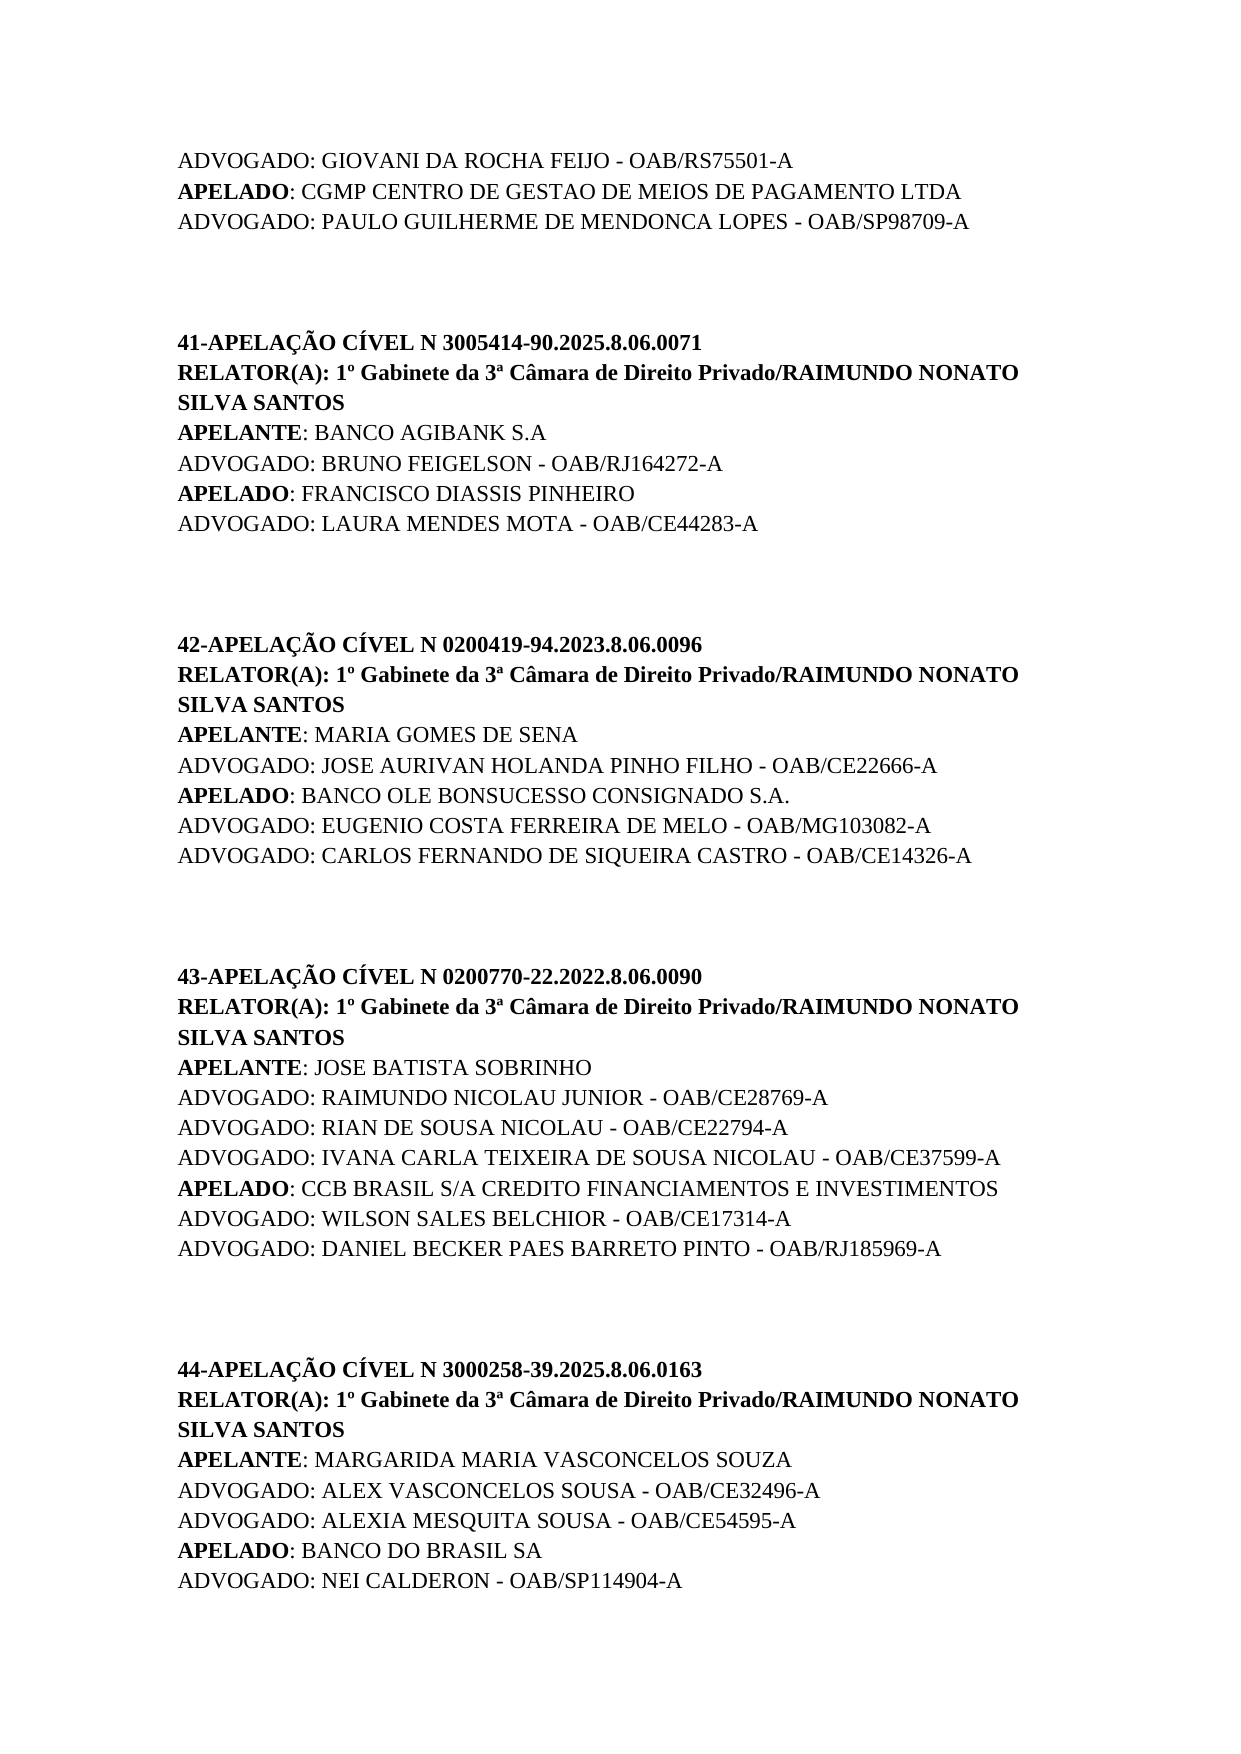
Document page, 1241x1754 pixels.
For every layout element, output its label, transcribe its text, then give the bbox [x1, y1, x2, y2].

text ADVOGADO: GIOVANI DA ROCHA FEIJO - OAB/RS75501-A APELADO: CGMP CENTRO DE GESTAO DE MEIOS DE PAGAMENTO LTDA ADVOGADO: PAULO GUILHERME DE MENDONCA LOPES - OAB/SP98709-A 41-APELAÇÃO CÍVEL N 3005414-90.2025.8.06.0071 RELATOR(A): 1º Gabinete da 3ª Câmara de Direito Privado/RAIMUNDO NONATO SILVA SANTOS APELANTE: BANCO AGIBANK S.A ADVOGADO: BRUNO FEIGELSON - OAB/RJ164272-A APELADO: FRANCISCO DIASSIS PINHEIRO ADVOGADO: LAURA MENDES MOTA - OAB/CE44283-A 42-APELAÇÃO CÍVEL N 0200419-94.2023.8.06.0096 RELATOR(A): 1º Gabinete da 3ª Câmara de Direito Privado/RAIMUNDO NONATO SILVA SANTOS APELANTE: MARIA GOMES DE SENA ADVOGADO: JOSE AURIVAN HOLANDA PINHO FILHO - OAB/CE22666-A APELADO: BANCO OLE BONSUCESSO CONSIGNADO S.A. ADVOGADO: EUGENIO COSTA FERREIRA DE MELO - OAB/MG103082-A ADVOGADO: CARLOS FERNANDO DE SIQUEIRA CASTRO - OAB/CE14326-A 43-APELAÇÃO CÍVEL N 0200770-22.2022.8.06.0090 RELATOR(A): 1º Gabinete da 3ª Câmara de Direito Privado/RAIMUNDO NONATO SILVA SANTOS APELANTE: JOSE BATISTA SOBRINHO ADVOGADO: RAIMUNDO NICOLAU JUNIOR - OAB/CE28769-A ADVOGADO: RIAN DE SOUSA NICOLAU - OAB/CE22794-A ADVOGADO: IVANA CARLA TEIXEIRA DE SOUSA NICOLAU - OAB/CE37599-A APELADO: CCB BRASIL S/A CREDITO FINANCIAMENTOS E INVESTIMENTOS ADVOGADO: WILSON SALES BELCHIOR - OAB/CE17314-A ADVOGADO: DANIEL BECKER PAES BARRETO PINTO - OAB/RJ185969-A 44-APELAÇÃO CÍVEL N 3000258-39.2025.8.06.0163 RELATOR(A): 1º Gabinete da 3ª Câmara de Direito Privado/RAIMUNDO NONATO SILVA SANTOS APELANTE: MARGARIDA MARIA VASCONCELOS SOUZA ADVOGADO: ALEX VASCONCELOS SOUSA - OAB/CE32496-A ADVOGADO: ALEXIA MESQUITA SOUSA - OAB/CE54595-A APELADO: BANCO DO BRASIL SA ADVOGADO: NEI CALDERON - OAB/SP114904-A [177, 148, 1063, 1594]
